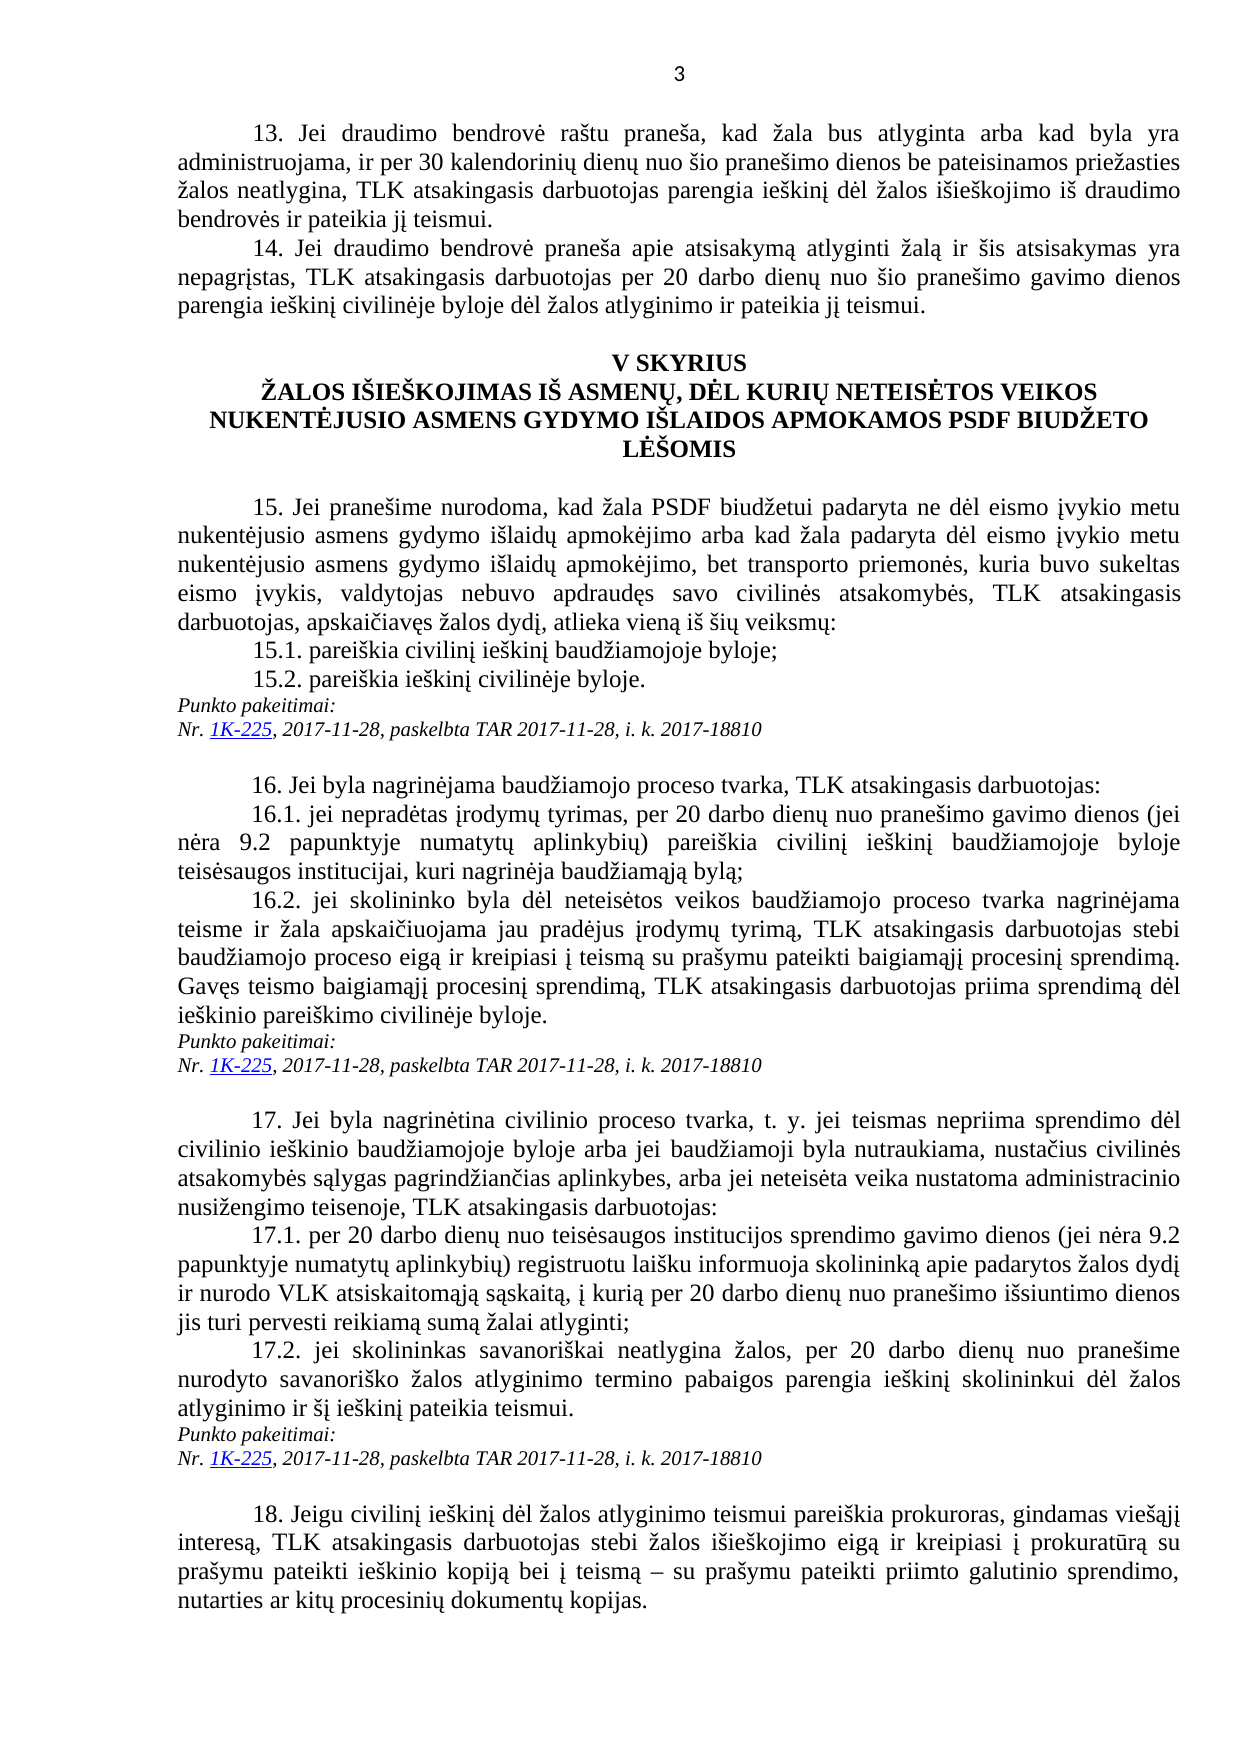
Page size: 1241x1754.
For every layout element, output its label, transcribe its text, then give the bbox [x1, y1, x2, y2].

text 17.1. per 20 darbo dienų nuo teisėsaugos institucijos sprendimo gavimo dienos (jei nėra 9.2 papunktyje numatytų aplinkybių) registruotu laišku informuoja skolininką apie padarytos žalos dydį ir nurodo VLK atsiskaitomąją sąskaitą, į kurią per 20 darbo dienų nuo pranešimo išsiuntimo dienos jis turi pervesti reikiamą sumą žalai atlyginti; [177, 1221, 1181, 1336]
text 15. Jei pranešime nurodoma, kad žala PSDF biudžetui padaryta ne dėl eismo įvykio metu nukentėjusio asmens gydymo išlaidų apmokėjimo arba kad žala padaryta dėl eismo įvykio metu nukentėjusio asmens gydymo išlaidų apmokėjimo, bet transporto priemonės, kuria buvo sukeltas eismo įvykis, valdytojas nebuvo apdraudęs savo civilinės atsakomybės, TLK atsakingasis darbuotojas, apskaičiavęs žalos dydį, atlieka vieną iš šių veiksmų: [177, 492, 1181, 636]
text 13. Jei draudimo bendrovė raštu praneša, kad žala bus atlyginta arba kad byla yra administruojama, ir per 30 kalendorinių dienų nuo šio pranešimo dienos be pateisinamos priežasties žalos neatlygina, TLK atsakingasis darbuotojas parengia ieškinį dėl žalos išieškojimo iš draudimo bendrovės ir pateikia jį teismui. [177, 118, 1181, 233]
text 16.1. jei nepradėtas įrodymų tyrimas, per 20 darbo dienų nuo pranešimo gavimo dienos (jei nėra 9.2 papunktyje numatytų aplinkybių) pareiškia civilinį ieškinį baudžiamojoje byloje teisėsaugos institucijai, kuri nagrinėja baudžiamąją bylą; [177, 799, 1181, 885]
text 17. Jei byla nagrinėtina civilinio proceso tvarka, t. y. jei teismas nepriima sprendimo dėl civilinio ieškinio baudžiamojoje byloje arba jei baudžiamoji byla nutraukiama, nustačius civilinės atsakomybės sąlygas pagrindžiančias aplinkybes, arba jei neteisėta veika nustatoma administracinio nusižengimo teisenoje, TLK atsakingasis darbuotojas: [177, 1106, 1181, 1221]
text Punkto pakeitimai: [177, 693, 1181, 717]
text Punkto pakeitimai: [177, 1422, 1181, 1446]
text 14. Jei draudimo bendrovė praneša apie atsisakymą atlyginti žalą ir šis atsisakymas yra nepagrįstas, TLK atsakingasis darbuotojas per 20 darbo dienų nuo šio pranešimo gavimo dienos parengia ieškinį civilinėje byloje dėl žalos atlyginimo ir pateikia jį teismui. [177, 233, 1181, 319]
text 17.2. jei skolininkas savanoriškai neatlygina žalos, per 20 darbo dienų nuo pranešime nurodyto savanoriško žalos atlyginimo termino pabaigos parengia ieškinį skolininkui dėl žalos atlyginimo ir šį ieškinį pateikia teismui. [177, 1336, 1181, 1422]
text 15.2. pareiškia ieškinį civilinėje byloje. [177, 664, 1181, 693]
text ŽALOS IŠIEŠKOJIMAS IŠ ASMENŲ, DĖL KURIŲ NETEISĖTOS VEIKOS NUKENTĖJUSIO ASMENS GYDYMO IŠLAIDOS APMOKAMOS PSDF BIUDŽETO LĖŠOMIS [177, 377, 1181, 463]
text 16.2. jei skolininko byla dėl neteisėtos veikos baudžiamojo proceso tvarka nagrinėjama teisme ir žala apskaičiuojama jau pradėjus įrodymų tyrimą, TLK atsakingasis darbuotojas stebi baudžiamojo proceso eigą ir kreipiasi į teismą su prašymu pateikti baigiamąjį procesinį sprendimą. Gavęs teismo baigiamąjį procesinį sprendimą, TLK atsakingasis darbuotojas priima sprendimą dėl ieškinio pareiškimo civilinėje byloje. [177, 885, 1181, 1029]
text Nr. 1K-225, 2017-11-28, paskelbta TAR 2017-11-28, i. k. 2017-18810 [177, 717, 1181, 741]
text 16. Jei byla nagrinėjama baudžiamojo proceso tvarka, TLK atsakingasis darbuotojas: [177, 770, 1181, 799]
text Nr. 1K-225, 2017-11-28, paskelbta TAR 2017-11-28, i. k. 2017-18810 [177, 1053, 1181, 1077]
text V SKYRIUS [177, 348, 1181, 377]
text 15.1. pareiškia civilinį ieškinį baudžiamojoje byloje; [177, 636, 1181, 664]
text 18. Jeigu civilinį ieškinį dėl žalos atlyginimo teismui pareiškia prokuroras, gindamas viešąjį interesą, TLK atsakingasis darbuotojas stebi žalos išieškojimo eigą ir kreipiasi į prokuratūrą su prašymu pateikti ieškinio kopiją bei į teismą – su prašymu pateikti priimto galutinio sprendimo, nutarties ar kitų procesinių dokumentų kopijas. [177, 1499, 1181, 1614]
text Nr. 1K-225, 2017-11-28, paskelbta TAR 2017-11-28, i. k. 2017-18810 [177, 1446, 1181, 1470]
text Punkto pakeitimai: [177, 1029, 1181, 1053]
